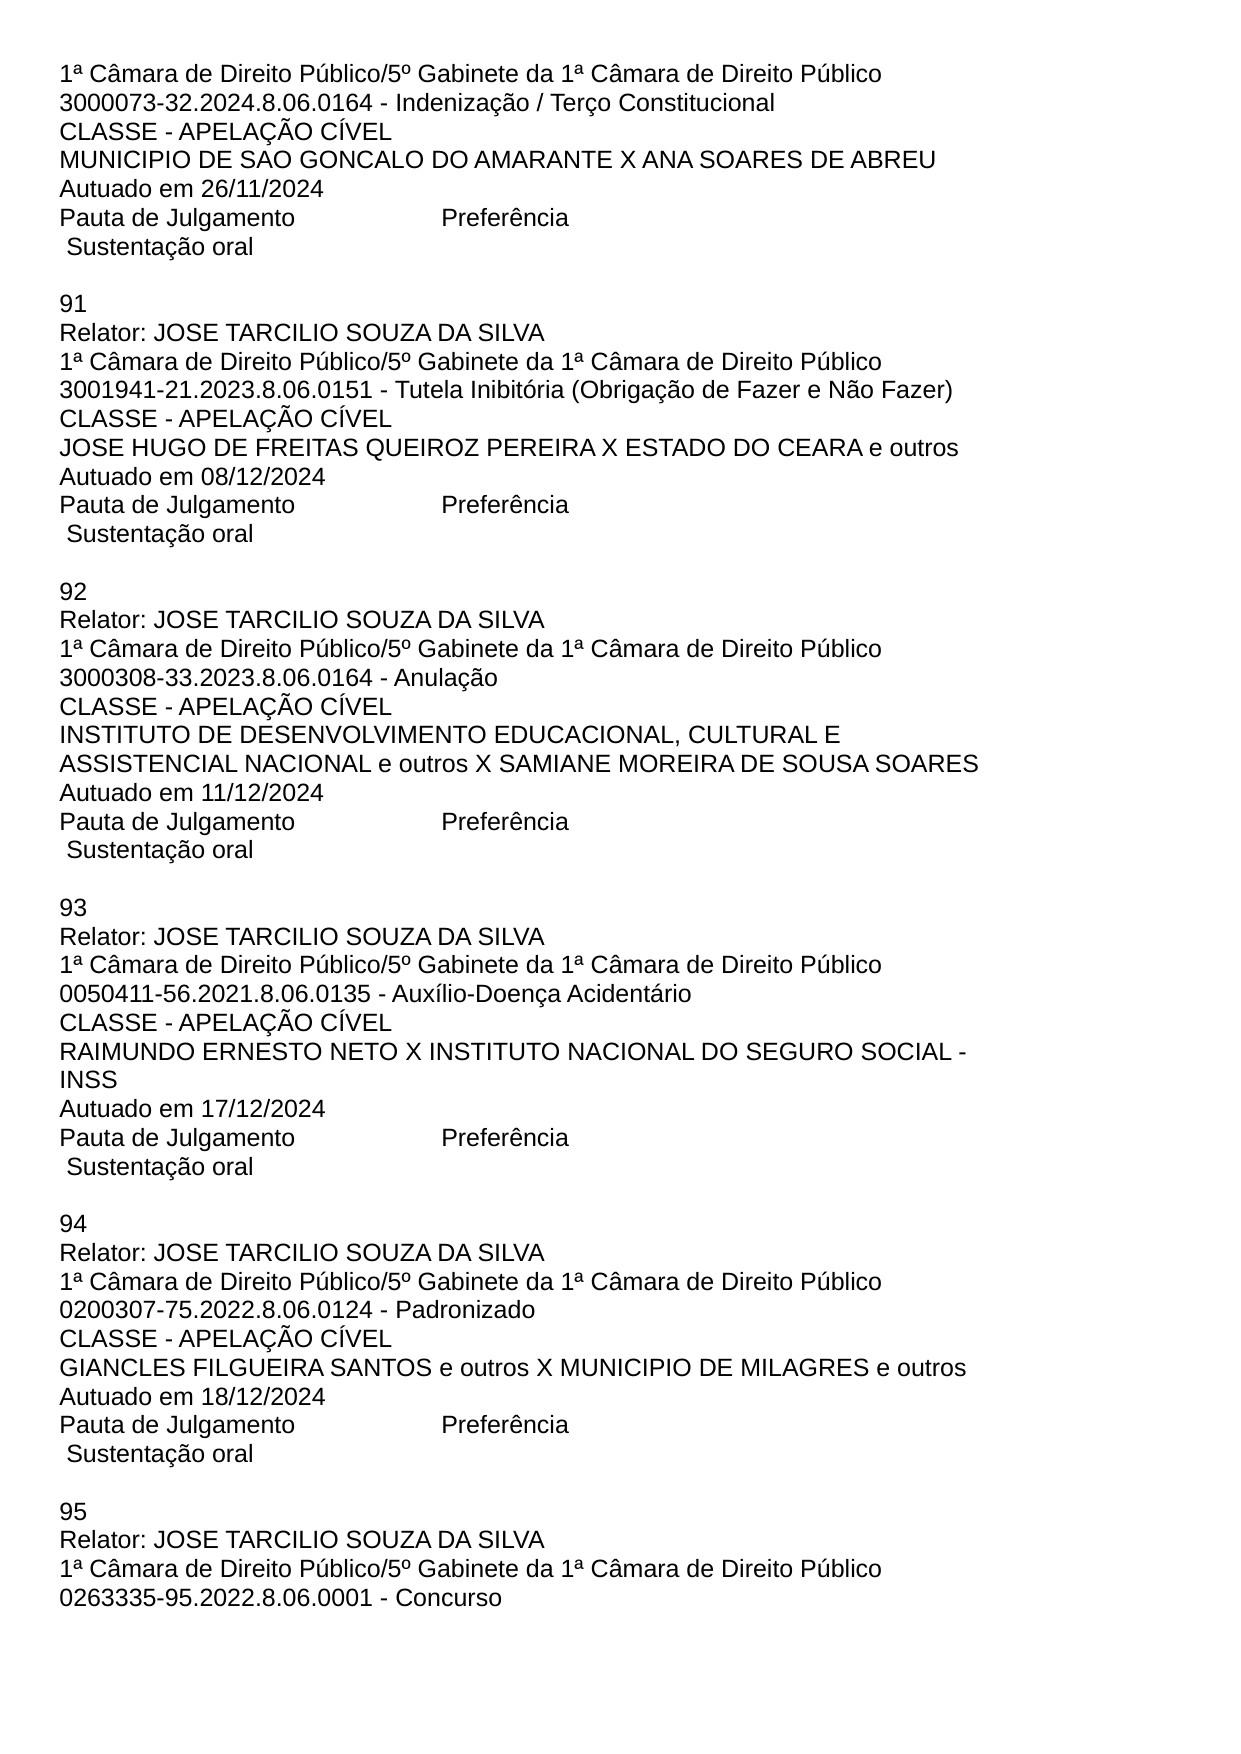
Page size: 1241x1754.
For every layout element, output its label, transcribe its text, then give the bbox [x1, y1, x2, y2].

text CLASSE - APELAÇÃO CÍVEL [59, 1324, 989, 1353]
text 0263335-95.2022.8.06.0001 - Concurso [59, 1583, 989, 1612]
text Pauta de Julgamento Preferência [59, 1410, 989, 1439]
text 0200307-75.2022.8.06.0124 - Padronizado [59, 1295, 989, 1324]
text Relator: JOSE TARCILIO SOUZA DA SILVA [59, 605, 989, 634]
text CLASSE - APELAÇÃO CÍVEL [59, 692, 989, 720]
text 91 [59, 289, 989, 318]
text GIANCLES FILGUEIRA SANTOS e outros X MUNICIPIO DE MILAGRES e outros [59, 1353, 989, 1382]
text Autuado em 18/12/2024 [59, 1382, 989, 1410]
text 93 [59, 893, 989, 922]
text Autuado em 08/12/2024 [59, 462, 989, 490]
text Pauta de Julgamento Preferência [59, 490, 989, 519]
text INSTITUTO DE DESENVOLVIMENTO EDUCACIONAL, CULTURAL E ASSISTENCIAL NACIONAL e outros X SAMIANE MOREIRA DE SOUSA SOARES [59, 720, 989, 778]
text 3001941-21.2023.8.06.0151 - Tutela Inibitória (Obrigação de Fazer e Não Fazer) [59, 375, 989, 404]
text JOSE HUGO DE FREITAS QUEIROZ PEREIRA X ESTADO DO CEARA e outros [59, 433, 989, 462]
text Pauta de Julgamento Preferência [59, 807, 989, 835]
text Autuado em 11/12/2024 [59, 778, 989, 807]
text 1ª Câmara de Direito Público/5º Gabinete da 1ª Câmara de Direito Público [59, 59, 989, 88]
text CLASSE - APELAÇÃO CÍVEL [59, 117, 989, 145]
text Relator: JOSE TARCILIO SOUZA DA SILVA [59, 1525, 989, 1554]
text 3000308-33.2023.8.06.0164 - Anulação [59, 663, 989, 692]
text 92 [59, 577, 989, 605]
text 1ª Câmara de Direito Público/5º Gabinete da 1ª Câmara de Direito Público [59, 634, 989, 663]
text Relator: JOSE TARCILIO SOUZA DA SILVA [59, 318, 989, 347]
text Pauta de Julgamento Preferência [59, 1123, 989, 1152]
text 1ª Câmara de Direito Público/5º Gabinete da 1ª Câmara de Direito Público [59, 1267, 989, 1295]
text CLASSE - APELAÇÃO CÍVEL [59, 1008, 989, 1037]
text Sustentação oral [59, 835, 989, 864]
text 1ª Câmara de Direito Público/5º Gabinete da 1ª Câmara de Direito Público [59, 950, 989, 979]
text Autuado em 26/11/2024 [59, 174, 989, 203]
text 1ª Câmara de Direito Público/5º Gabinete da 1ª Câmara de Direito Público [59, 1554, 989, 1583]
text RAIMUNDO ERNESTO NETO X INSTITUTO NACIONAL DO SEGURO SOCIAL - INSS [59, 1037, 989, 1094]
text 0050411-56.2021.8.06.0135 - Auxílio-Doença Acidentário [59, 979, 989, 1008]
text MUNICIPIO DE SAO GONCALO DO AMARANTE X ANA SOARES DE ABREU [59, 145, 989, 174]
text Sustentação oral [59, 519, 989, 548]
text Sustentação oral [59, 1152, 989, 1180]
text 95 [59, 1497, 989, 1525]
text Relator: JOSE TARCILIO SOUZA DA SILVA [59, 1238, 989, 1267]
text Sustentação oral [59, 232, 989, 260]
text Autuado em 17/12/2024 [59, 1094, 989, 1123]
text 1ª Câmara de Direito Público/5º Gabinete da 1ª Câmara de Direito Público [59, 347, 989, 375]
text Relator: JOSE TARCILIO SOUZA DA SILVA [59, 922, 989, 950]
text CLASSE - APELAÇÃO CÍVEL [59, 404, 989, 433]
text Sustentação oral [59, 1439, 989, 1468]
text 3000073-32.2024.8.06.0164 - Indenização / Terço Constitucional [59, 88, 989, 117]
text Pauta de Julgamento Preferência [59, 203, 989, 232]
text 94 [59, 1209, 989, 1238]
